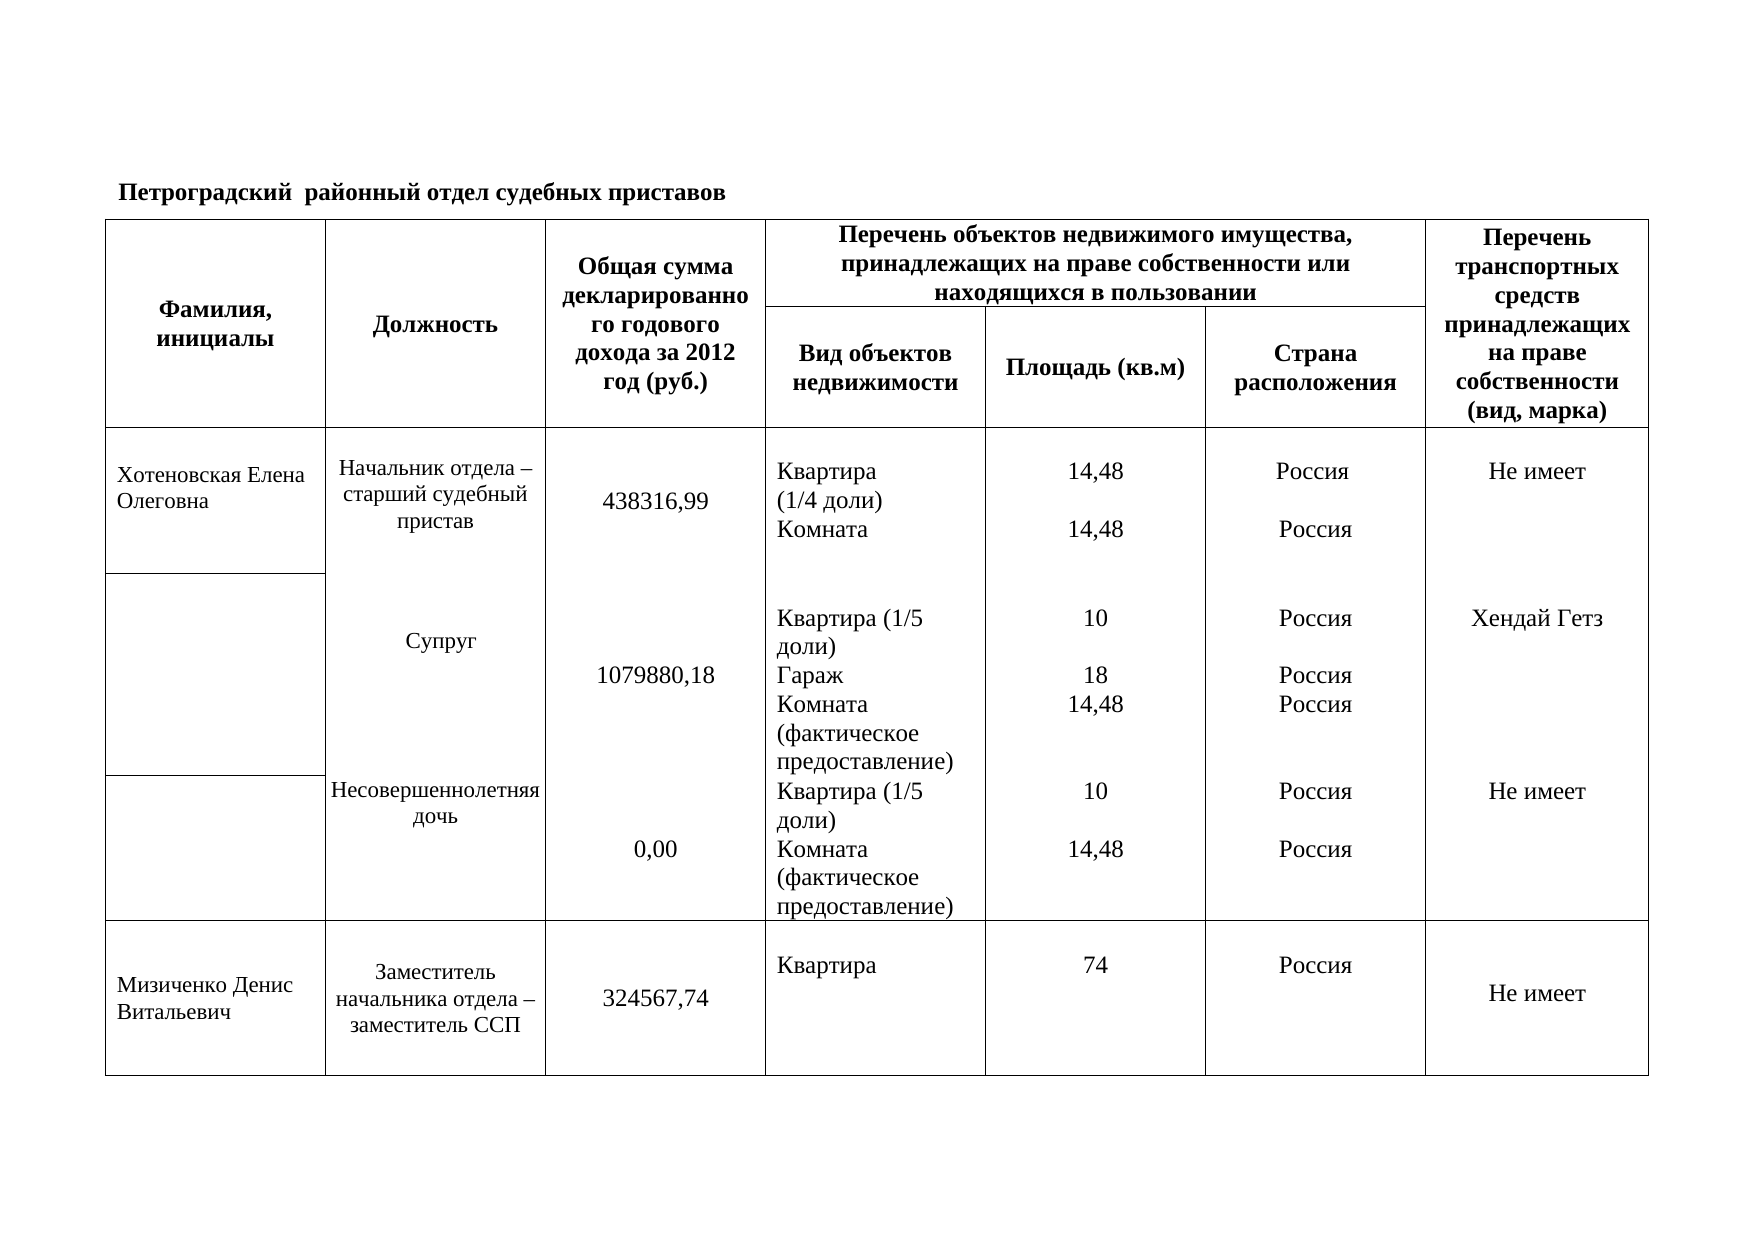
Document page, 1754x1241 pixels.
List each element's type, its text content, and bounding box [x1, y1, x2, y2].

table_cell 324567,74 [546, 921, 765, 1075]
table_cell Мизиченко Денис Витальевич [106, 921, 325, 1075]
table_header Общая сумма декларированного годового дохода за 2012 год (руб.) [546, 220, 765, 427]
table_cell Не имеет [1426, 775, 1648, 920]
table_header Должность [326, 220, 545, 427]
table_cell Россия Россия [1206, 775, 1425, 920]
table_cell Хендай Гетз [1426, 573, 1648, 775]
table_header Перечень транспортных средств принадлежащих на праве собственности (вид, марка) [1426, 220, 1648, 427]
table_cell [106, 574, 325, 775]
table_cell 74 [986, 921, 1205, 1075]
table_cell Заместитель начальника отдела – заместитель ССП [326, 921, 545, 1075]
table_cell Россия [1206, 921, 1425, 1075]
table_cell Не имеет [1426, 921, 1648, 1075]
table_cell Не имеет [1426, 428, 1648, 573]
table_cell Площадь (кв.м) [986, 307, 1205, 427]
table_cell 14,48 14,48 [986, 428, 1205, 573]
table_cell Россия Россия [1206, 428, 1425, 573]
table_cell Россия Россия Россия [1206, 573, 1425, 775]
table_cell Хотеновская Елена Олеговна [106, 428, 325, 573]
table_header Фамилия, инициалы [106, 220, 325, 427]
table_cell Квартира (1/5 доли) Комната (фактическое предоставление) [766, 775, 985, 920]
table_cell [106, 776, 325, 920]
table_cell Несовершеннолетняя дочь [326, 775, 545, 920]
table_cell Квартира (1/4 доли) Комната [766, 428, 985, 573]
table_cell Начальник отдела – старший судебный пристав [326, 428, 545, 573]
table_cell 1079880,18 [546, 573, 765, 775]
table_cell Квартира (1/5 доли) Гараж Комната (фактическое предоставление) [766, 573, 985, 775]
text Петроградский районный отдел судебных приставов [118, 177, 1636, 206]
table_cell 0,00 [546, 775, 765, 920]
table_cell Супруг [326, 573, 545, 775]
table_cell 10 14,48 [986, 775, 1205, 920]
table_cell 438316,99 [546, 428, 765, 573]
table_cell Вид объектов недвижимости [766, 307, 985, 427]
table_cell 10 18 14,48 [986, 573, 1205, 775]
table_cell Страна расположения [1206, 307, 1425, 427]
table_cell Квартира [766, 921, 985, 1075]
table_header Перечень объектов недвижимого имущества, принадлежащих на праве собственности или находящихся в пользовании [766, 220, 1425, 306]
